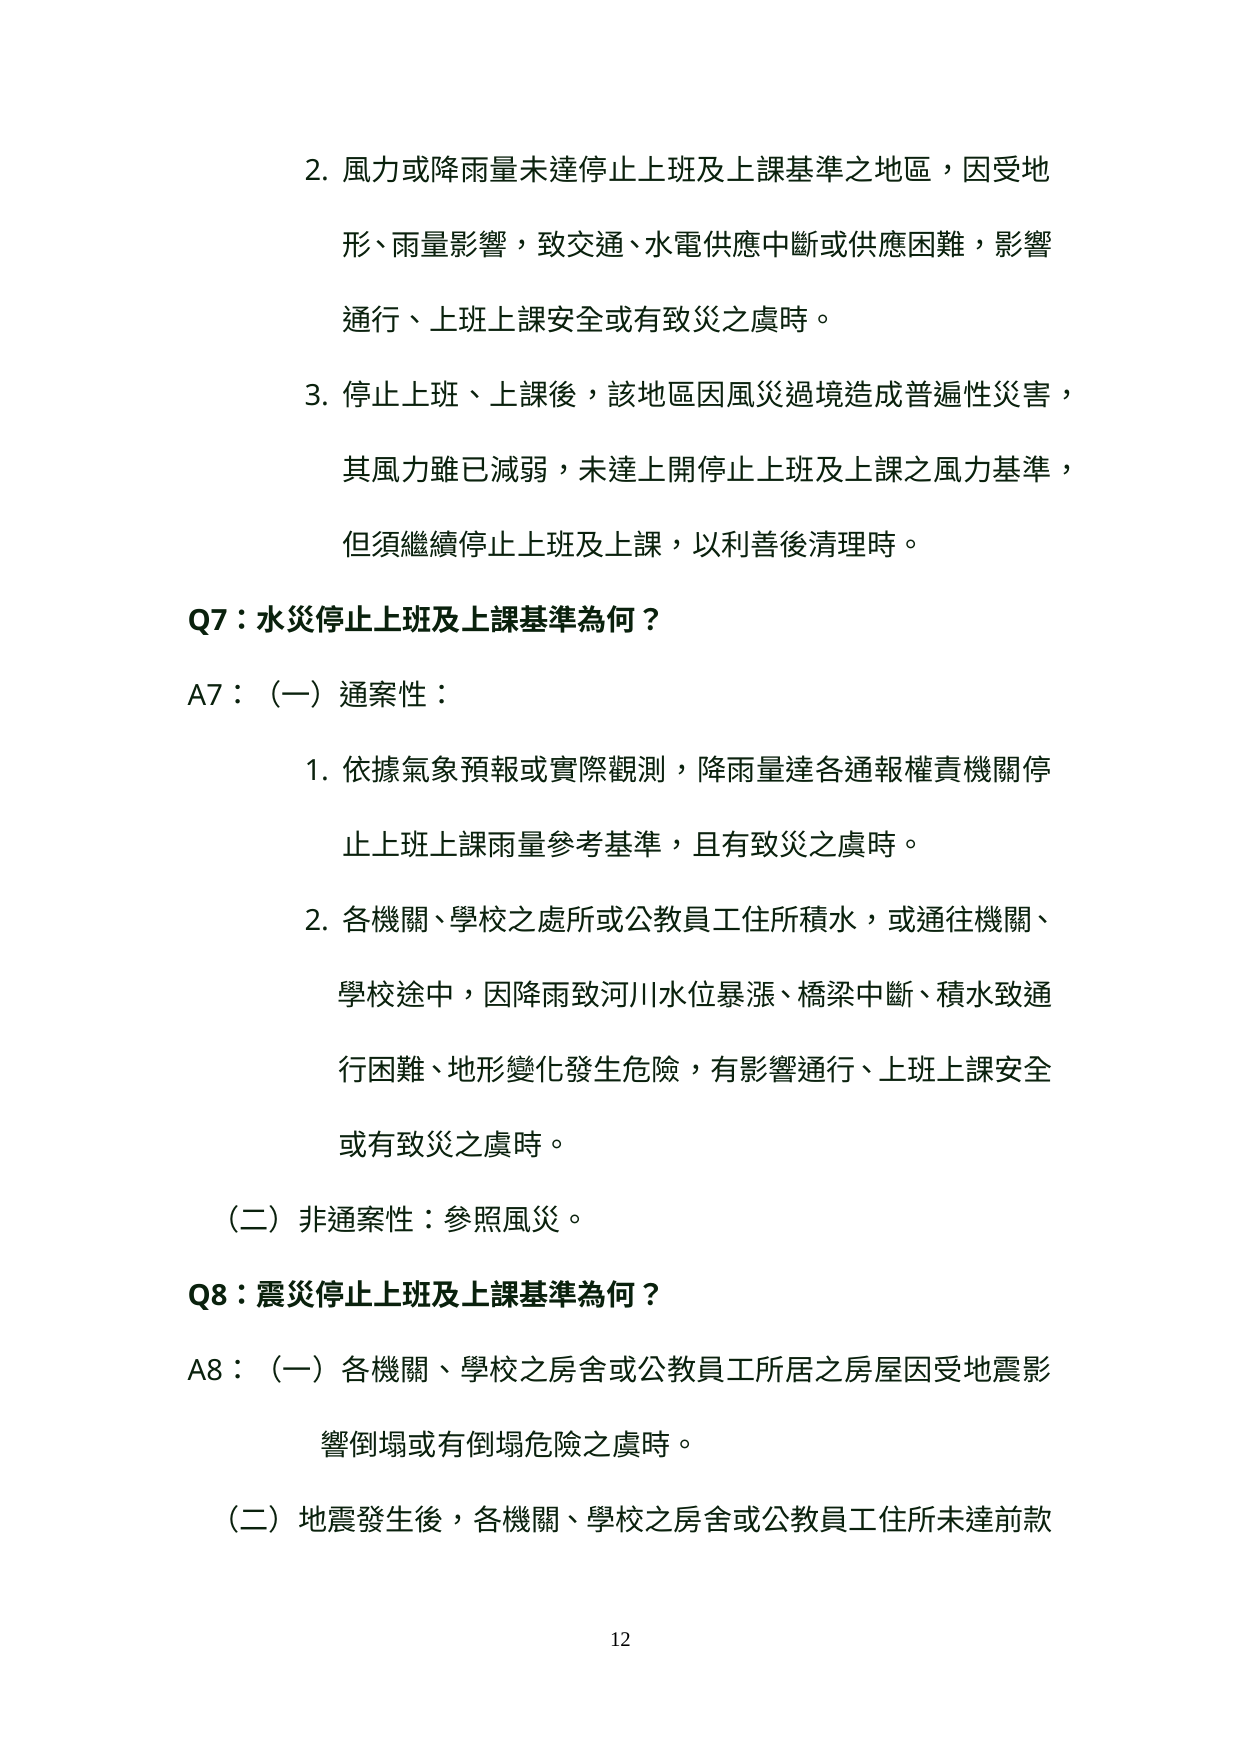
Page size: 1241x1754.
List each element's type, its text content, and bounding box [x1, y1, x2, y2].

list 各機關、學校之處所或公教員工住所積水，或通往機關、 [304, 880, 1053, 955]
text Q8：震災停止上班及上課基準為何？ [187, 1255, 1053, 1330]
text 學校途中，因降雨致河川水位暴漲、橋梁中斷、積水致通行困難、地形變化發生危險，有影響通行、上班上課安全或有致災之虞時。 [337, 955, 1053, 1180]
text A8：（一）各機關、學校之房舍或公教員工所居之房屋因受地震影響倒塌或有倒塌危險之虞時。 [187, 1330, 1053, 1480]
text （二）非通案性：參照風災。 [187, 1180, 1053, 1255]
text （二）地震發生後，各機關、學校之房舍或公教員工住所未達前款 [187, 1480, 1053, 1555]
list 風力或降雨量未達停止上班及上課基準之地區，因受地形、雨量影響，致交通、水電供應中斷或供應困難，影響通行、上班上課安全或有致災之虞時。 [304, 130, 1053, 355]
text A7：（一）通案性： [187, 655, 1053, 730]
list 停止上班、上課後，該地區因風災過境造成普遍性災害，其風力雖已減弱，未達上開停止上班及上課之風力基準，但須繼續停止上班及上課，以利善後清理時。 [304, 355, 1053, 580]
list 依據氣象預報或實際觀測，降雨量達各通報權責機關停止上班上課雨量參考基準，且有致災之虞時。 [304, 730, 1053, 880]
text Q7：水災停止上班及上課基準為何？ [187, 580, 1053, 655]
